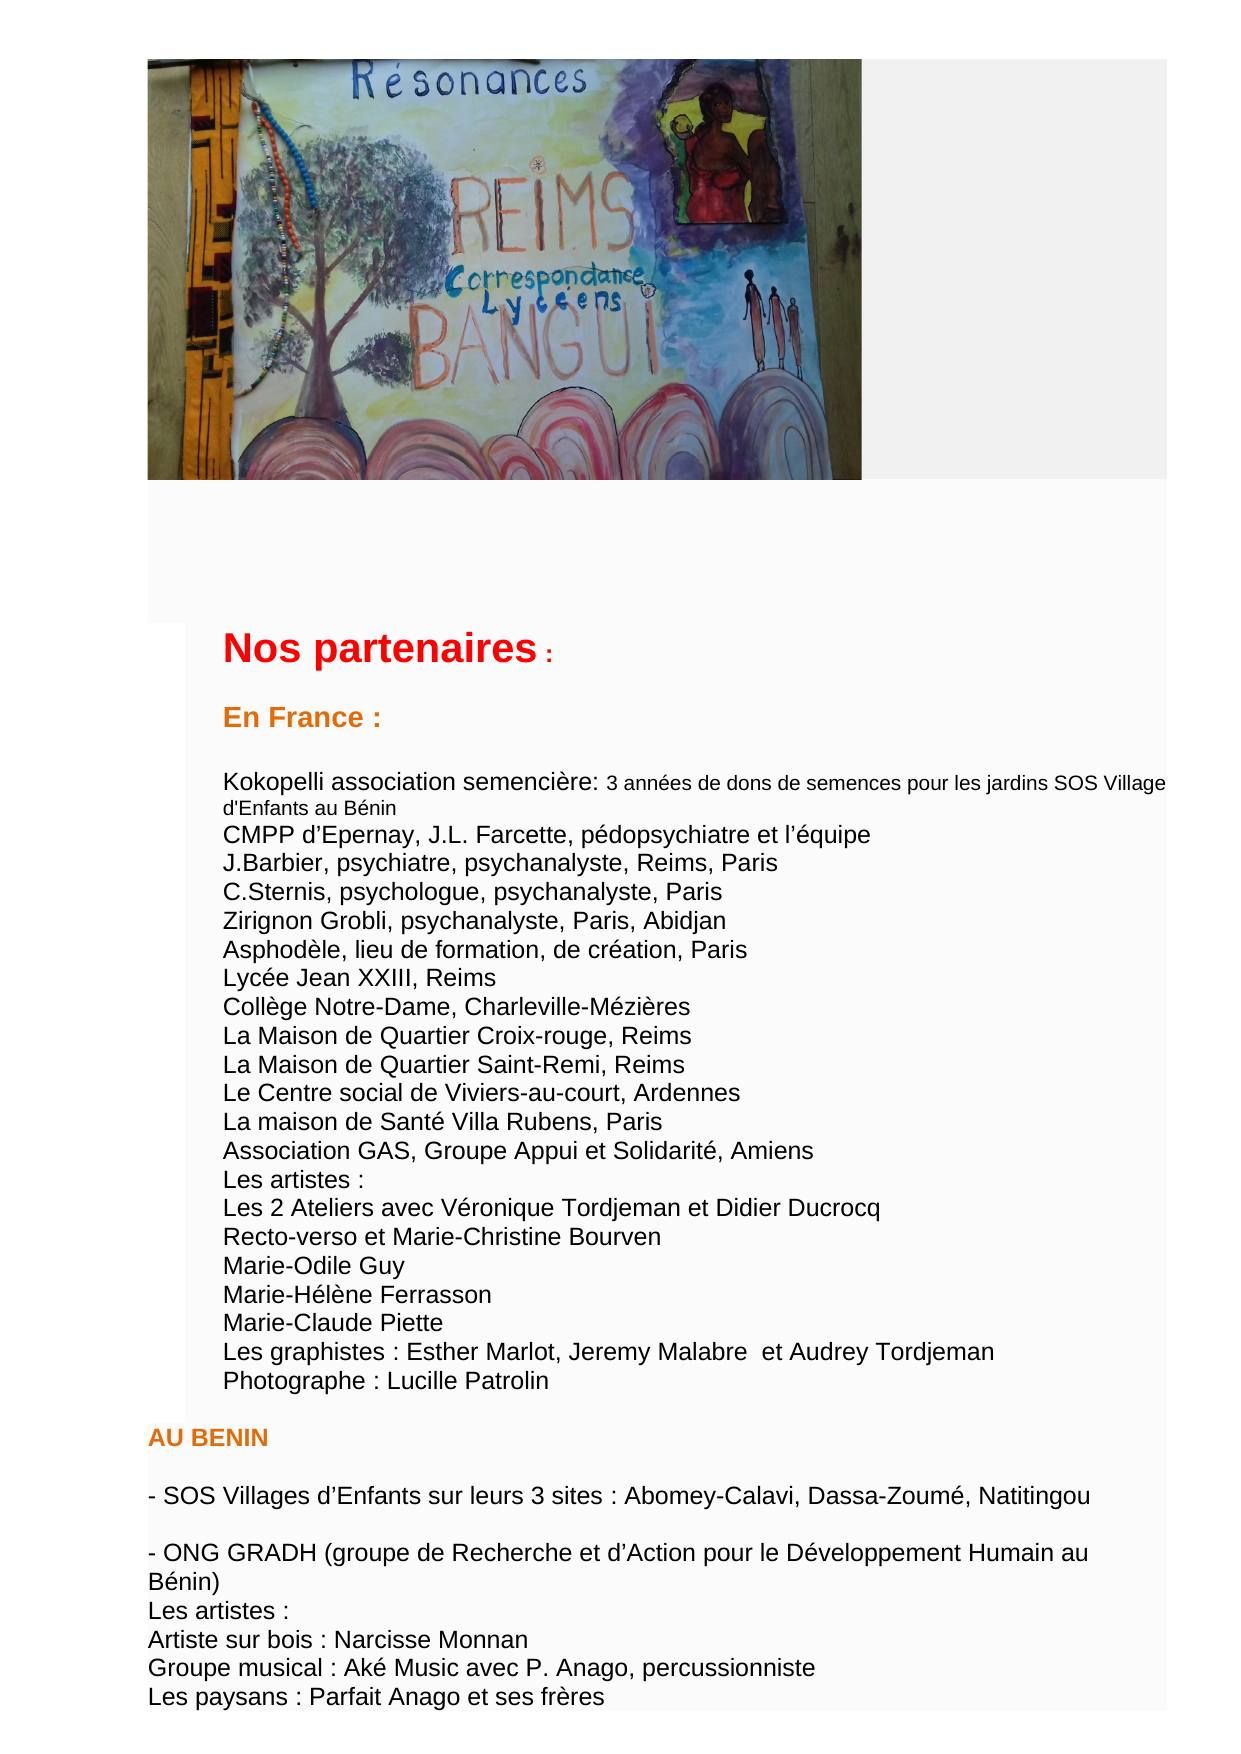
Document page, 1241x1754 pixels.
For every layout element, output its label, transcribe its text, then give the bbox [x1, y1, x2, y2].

list J.Barbier, psychiatre, psychanalyste, Reims, Paris [185, 848, 1167, 877]
list Collège Notre-Dame, Charleville-Mézières [185, 992, 1167, 1021]
text Les artistes : [148, 1596, 1167, 1624]
text AU BENIN [148, 1423, 1167, 1452]
list Zirignon Grobli, psychanalyste, Paris, Abidjan [185, 906, 1167, 934]
list Les 2 Ateliers avec Véronique Tordjeman et Didier Ducrocq [185, 1193, 1167, 1222]
text Artiste sur bois : Narcisse Monnan [148, 1624, 1167, 1653]
list Le Centre social de Viviers-au-court, Ardennes [185, 1078, 1167, 1107]
list Les graphistes : Esther Marlot, Jeremy Malabre et Audrey Tordjeman [185, 1337, 1167, 1366]
list Kokopelli association semencière: 3 années de dons de semences pour les jardins SOS Village d'Enfants au Bénin [185, 767, 1167, 819]
picture [147, 59, 865, 480]
list Marie-Claude Piette [185, 1308, 1167, 1337]
list La Maison de Quartier Croix-rouge, Reims [185, 1021, 1167, 1049]
list Les artistes : [185, 1164, 1167, 1193]
list En France : [185, 700, 1167, 733]
list Marie-Odile Guy [185, 1251, 1167, 1279]
text - ONG GRADH (groupe de Recherche et d’Action pour le Développement Humain au Bénin) [148, 1538, 1167, 1596]
list Marie-Hélène Ferrasson [185, 1279, 1167, 1308]
list La maison de Santé Villa Rubens, Paris [185, 1107, 1167, 1136]
list Nos partenaires : [185, 623, 1167, 671]
list Photographe : Lucille Patrolin [185, 1366, 1167, 1394]
text Groupe musical : Aké Music avec P. Anago, percussionniste [148, 1653, 1167, 1682]
list La Maison de Quartier Saint-Remi, Reims [185, 1049, 1167, 1078]
list Recto-verso et Marie-Christine Bourven [185, 1222, 1167, 1251]
list Association GAS, Groupe Appui et Solidarité, Amiens [185, 1136, 1167, 1164]
text Les paysans : Parfait Anago et ses frères [148, 1682, 1167, 1711]
list Asphodèle, lieu de formation, de création, Paris [185, 934, 1167, 963]
list Lycée Jean XXIII, Reims [185, 963, 1167, 992]
list C.Sternis, psychologue, psychanalyste, Paris [185, 877, 1167, 906]
text - SOS Villages d’Enfants sur leurs 3 sites : Abomey-Calavi, Dassa-Zoumé, Natitingou [148, 1481, 1167, 1509]
list CMPP d’Epernay, J.L. Farcette, pédopsychiatre et l’équipe [185, 819, 1167, 848]
